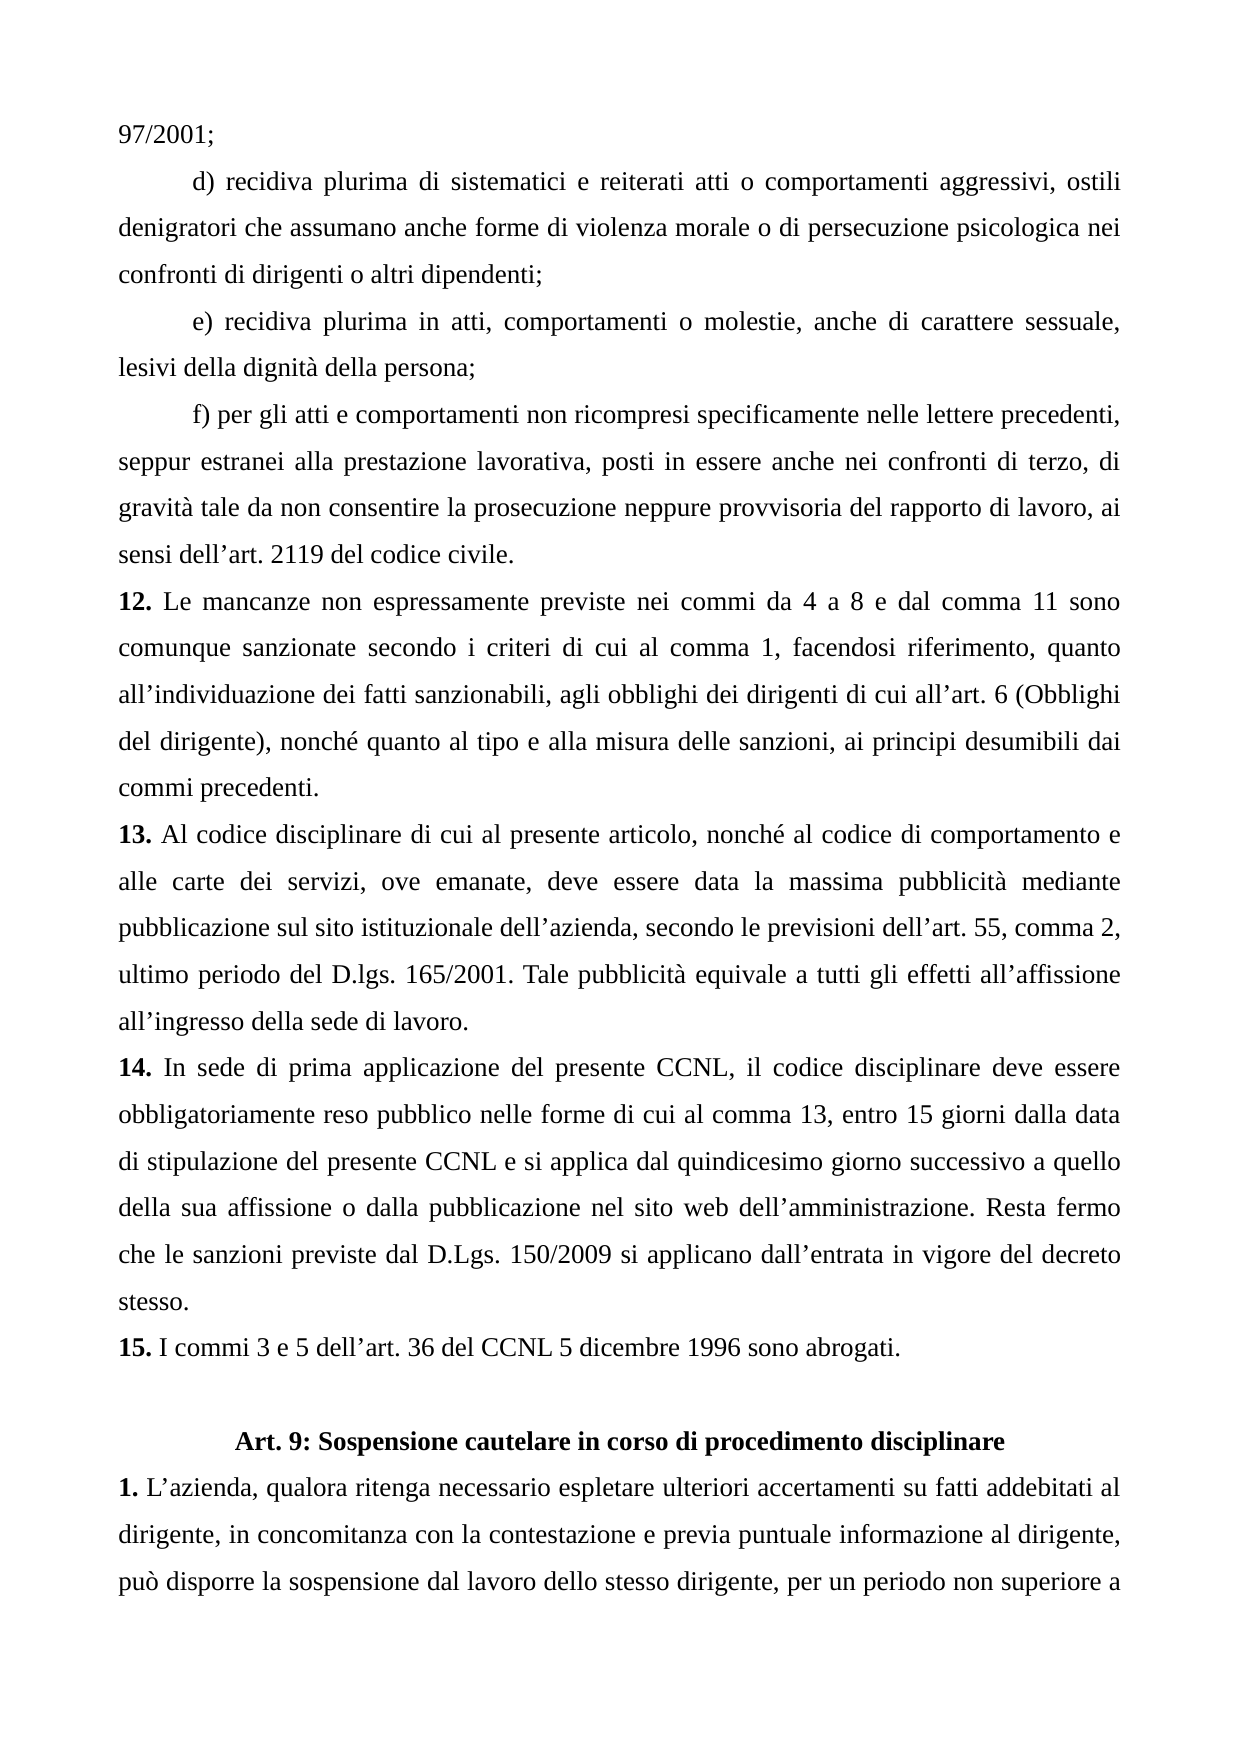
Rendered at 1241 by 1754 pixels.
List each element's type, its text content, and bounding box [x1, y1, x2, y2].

text e) recidiva plurima in atti, comportamenti o molestie, anche di carattere sessuale, lesivi della dignità della persona; [118, 305, 1122, 383]
text Art. 9: Sospensione cautelare in corso di procedimento disciplinare [118, 1425, 1122, 1456]
text d) recidiva plurima di sistematici e reiterati atti o comportamenti aggressivi, ostili denigratori che assumano anche forme di violenza morale o di persecuzione psicologica nei confronti di dirigenti o altri dipendenti; [118, 165, 1122, 289]
text f) per gli atti e comportamenti non ricompresi specificamente nelle lettere precedenti, seppur estranei alla prestazione lavorativa, posti in essere anche nei confronti di terzo, di gravità tale da non consentire la prosecuzione neppure provvisoria del rapporto di lavoro, ai sensi dell’art. 2119 del codice civile. [118, 398, 1122, 569]
text 13. Al codice disciplinare di cui al presente articolo, nonché al codice di comportamento e alle carte dei servizi, ove emanate, deve essere data la massima pubblicità mediante pubblicazione sul sito istituzionale dell’azienda, secondo le previsioni dell’art. 55, comma 2, ultimo periodo del D.lgs. 165/2001. Tale pubblicità equivale a tutti gli effetti all’affissione all’ingresso della sede di lavoro. [118, 818, 1122, 1036]
text 97/2001; [118, 118, 1122, 149]
text 12. Le mancanze non espressamente previste nei commi da 4 a 8 e dal comma 11 sono comunque sanzionate secondo i criteri di cui al comma 1, facendosi riferimento, quanto all’individuazione dei fatti sanzionabili, agli obblighi dei dirigenti di cui all’art. 6 (Obblighi del dirigente), nonché quanto al tipo e alla misura delle sanzioni, ai principi desumibili dai commi precedenti. [118, 585, 1122, 803]
text 1. L’azienda, qualora ritenga necessario espletare ulteriori accertamenti su fatti addebitati al dirigente, in concomitanza con la contestazione e previa puntuale informazione al dirigente, può disporre la sospensione dal lavoro dello stesso dirigente, per un periodo non superiore a [118, 1471, 1122, 1596]
text 15. I commi 3 e 5 dell’art. 36 del CCNL 5 dicembre 1996 sono abrogati. [118, 1331, 1122, 1363]
text 14. In sede di prima applicazione del presente CCNL, il codice disciplinare deve essere obbligatoriamente reso pubblico nelle forme di cui al comma 13, entro 15 giorni dalla data di stipulazione del presente CCNL e si applica dal quindicesimo giorno successivo a quello della sua affissione o dalla pubblicazione nel sito web dell’amministrazione. Resta fermo che le sanzioni previste dal D.Lgs. 150/2009 si applicano dall’entrata in vigore del decreto stesso. [118, 1051, 1122, 1316]
